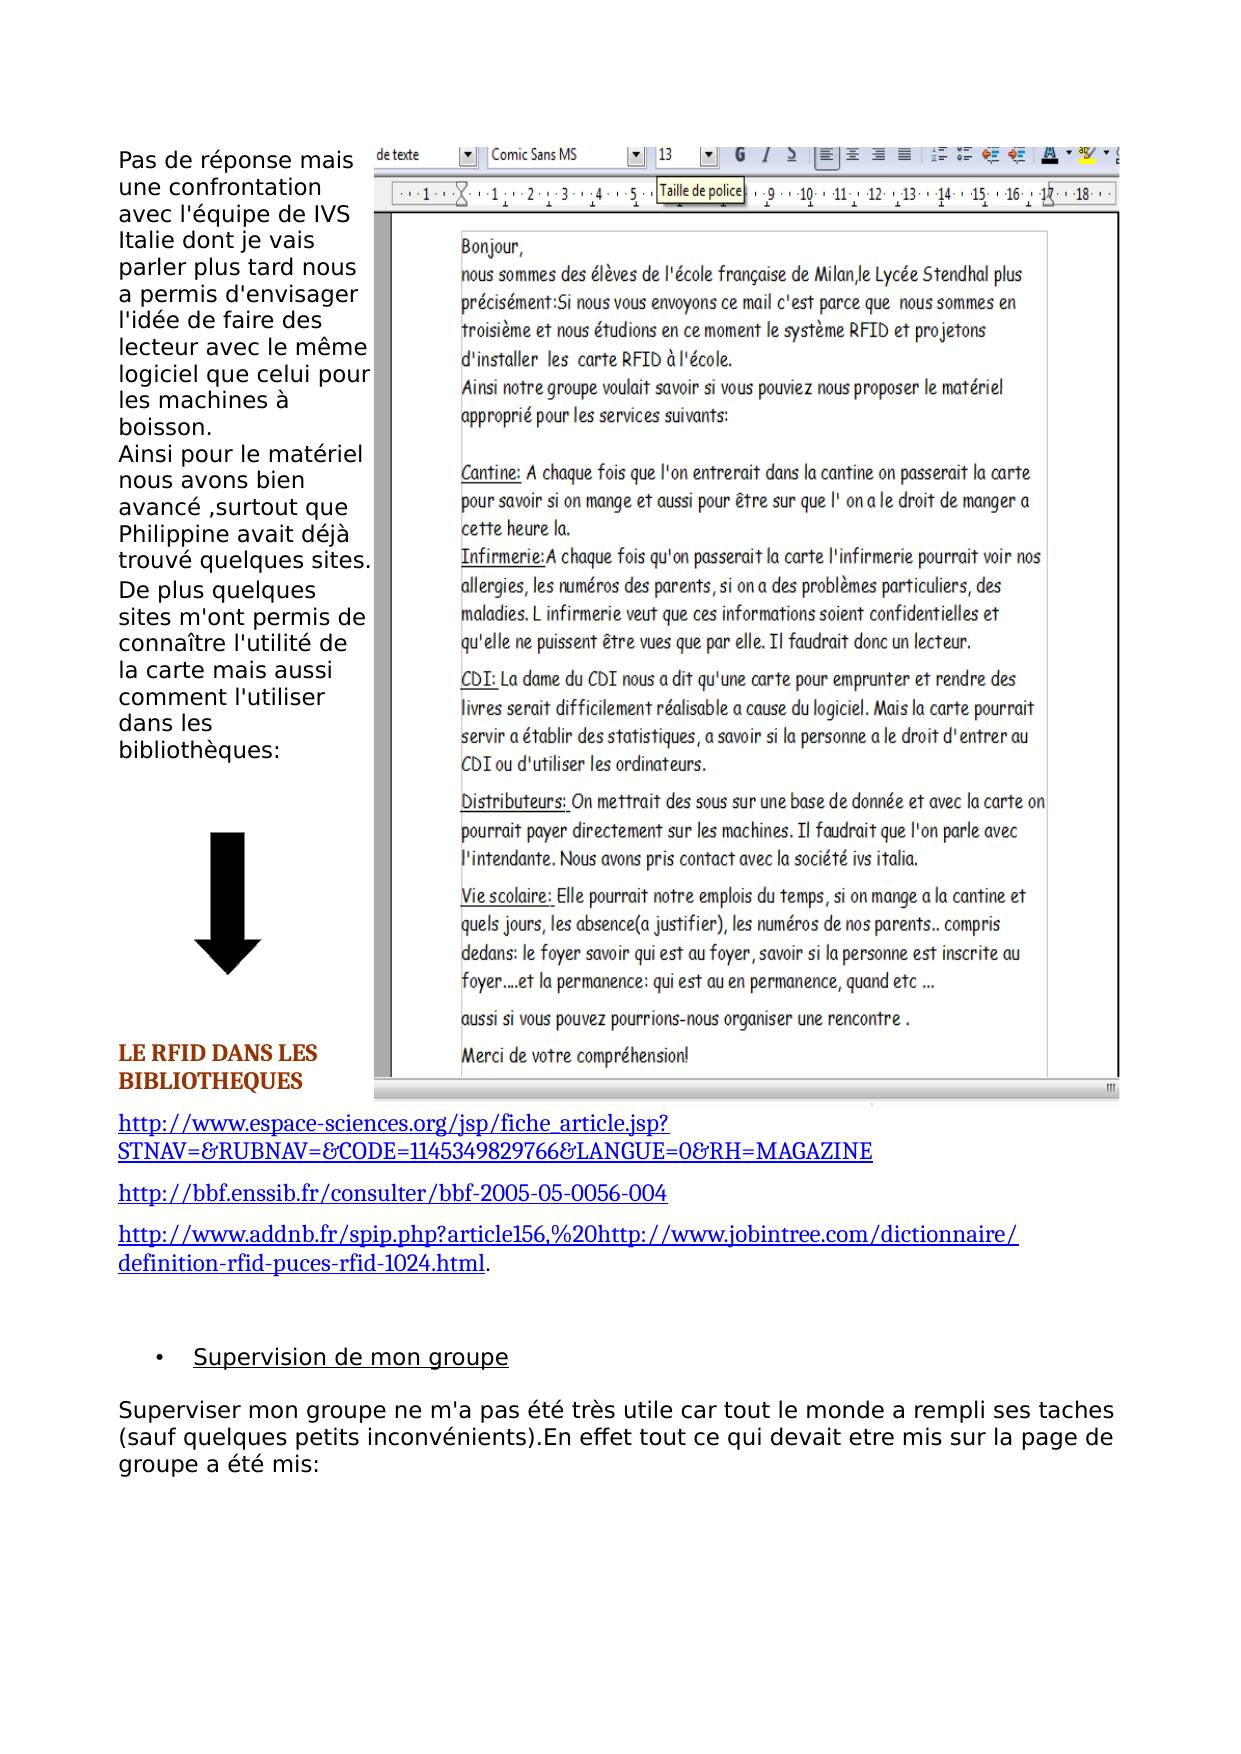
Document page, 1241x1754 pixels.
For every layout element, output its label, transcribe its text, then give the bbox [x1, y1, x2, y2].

list Supervision de mon groupe [156, 1344, 1122, 1370]
text http://www.addnb.fr/spip.php?article156,%20http://www.jobintree.com/dictionnaire/definition-rfid-puces-rfid-1024.html. [118, 1220, 1122, 1277]
text LE RFID DANS LES BIBLIOTHEQUES [118, 1038, 373, 1096]
text http://bbf.enssib.fr/consulter/bbf-2005-05-0056-004 [118, 1178, 1122, 1207]
picture [373, 147, 536, 1106]
text Ainsi pour le matériel nous avons bien avancé ,surtout que Philippine avait déjà trouvé quelques sites. [118, 441, 373, 574]
text Pas de réponse mais [118, 148, 373, 174]
text De plus quelques sites m'ont permis de connaître l'utilité de la carte mais aussi comment l'utiliser dans les bibliothèques: [118, 577, 373, 764]
text une confrontation avec l'équipe de IVS Italie dont je vais parler plus tard nous a permis d'envisager l'idée de faire des lecteur avec le même logiciel que celui pour les machines à boisson. [118, 174, 373, 441]
text http://www.espace-sciences.org/jsp/fiche_article.jsp?STNAV=&RUBNAV=&CODE=1145349829766&LANGUE=0&RH=MAGAZINE [118, 1108, 1122, 1166]
text [536, 148, 1122, 174]
text Superviser mon groupe ne m'a pas été très utile car tout le monde a rempli ses taches (sauf quelques petits inconvénients).En effet tout ce qui devait etre mis sur la page de groupe a été mis: [118, 1397, 1122, 1477]
